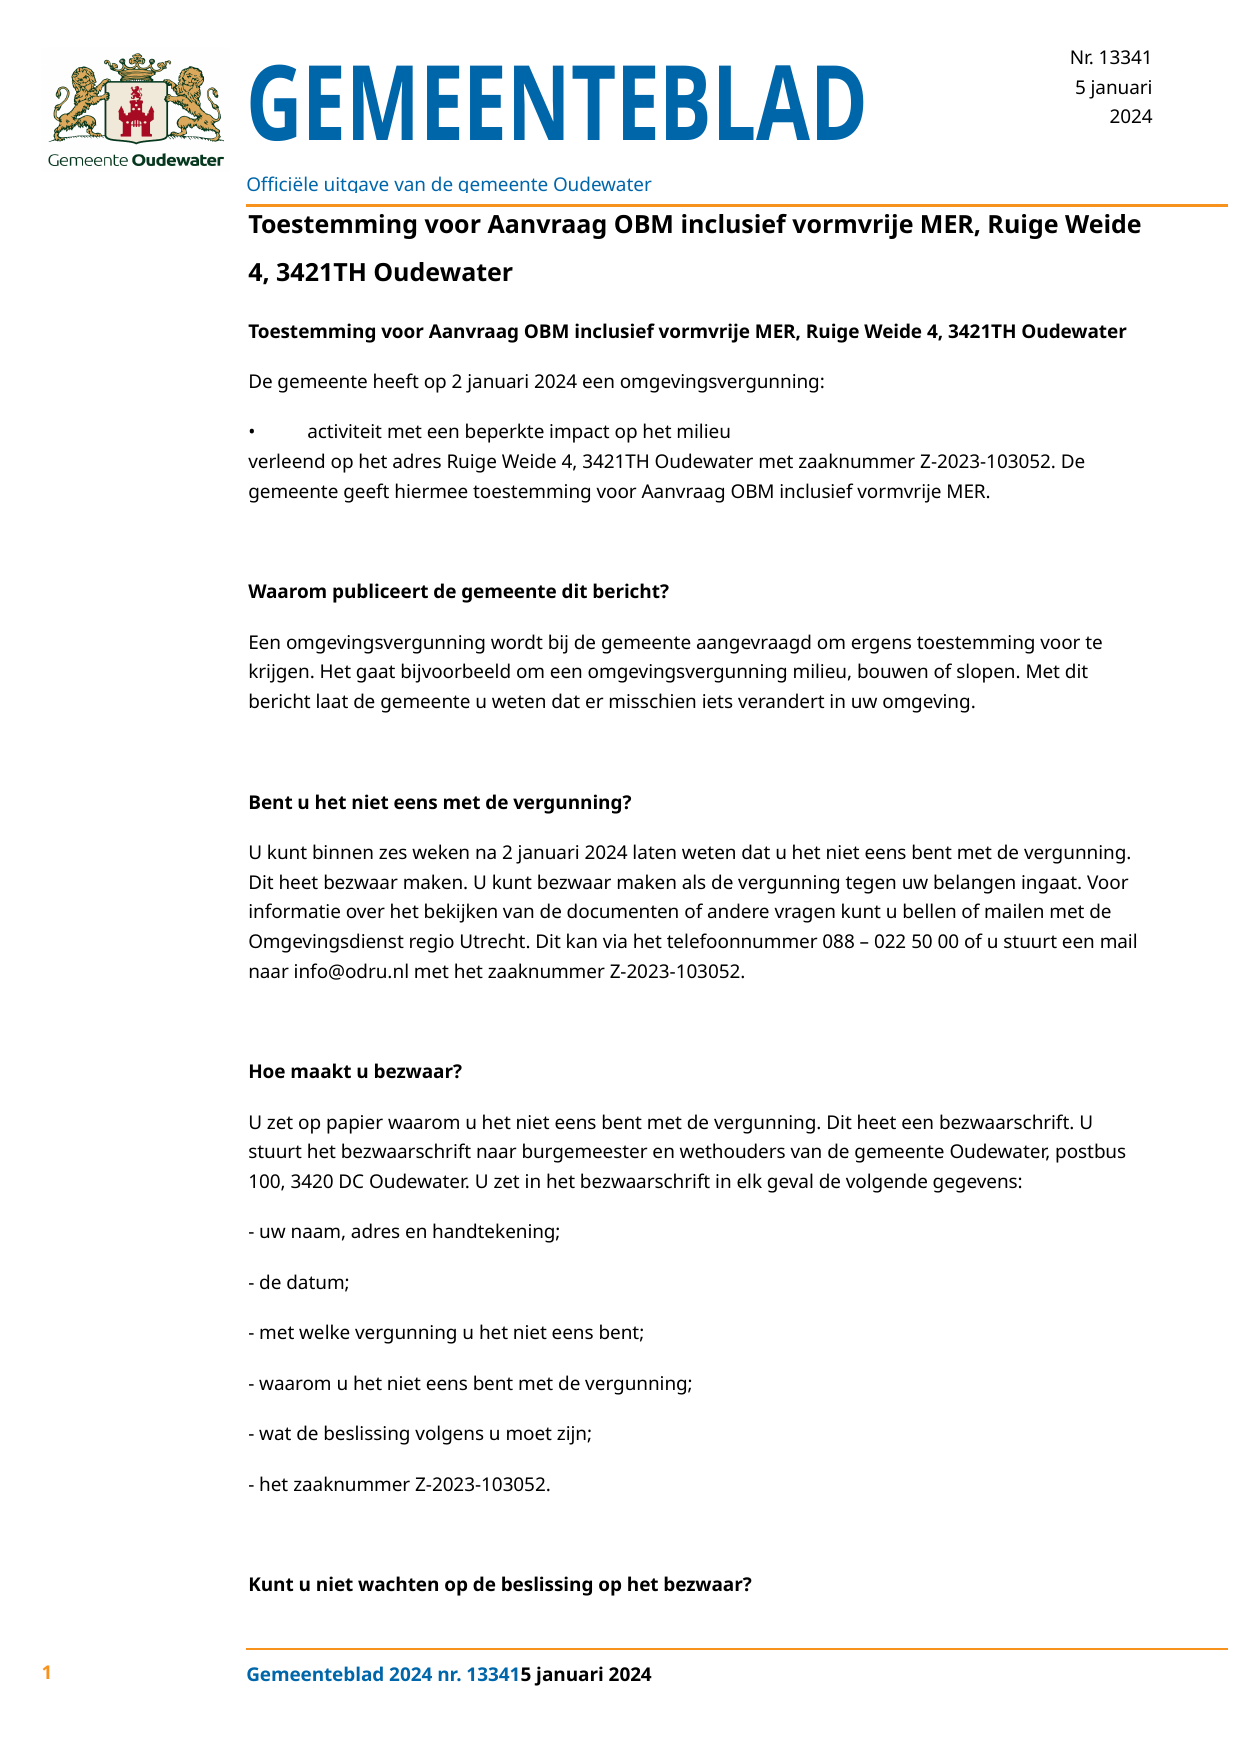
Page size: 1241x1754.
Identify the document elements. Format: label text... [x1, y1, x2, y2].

text Hoe maakt u bezwaar? [248, 1059, 1152, 1084]
text - wat de beslissing volgens u moet zijn; [248, 1420, 1152, 1446]
text verleend op het adres Ruige Weide 4, 3421TH Oudewater met zaaknummer Z-2023-103052. De gemeente geeft hiermee toestemming voor Aanvraag OBM inclusief vormvrije MER. [248, 448, 1152, 504]
text - met welke vergunning u het niet eens bent; [248, 1319, 1152, 1345]
text Bent u het niet eens met de vergunning? [248, 789, 1152, 815]
text - waarom u het niet eens bent met de vergunning; [248, 1370, 1152, 1396]
text Een omgevingsvergunning wordt bij de gemeente aangevraagd om ergens toestemming voor te krijgen. Het gaat bijvoorbeeld om een omgevingsvergunning milieu, bouwen of slopen. Met dit bericht laat de gemeente u weten dat er misschien iets verandert in uw omgeving. [248, 629, 1152, 714]
text Toestemming voor Aanvraag OBM inclusief vormvrije MER, Ruige Weide 4, 3421TH Oudewater [248, 207, 1152, 288]
text U zet op papier waarom u het niet eens bent met de vergunning. Dit heet een bezwaarschrift. U stuurt het bezwaarschrift naar burgemeester en wethouders van de gemeente Oudewater, postbus 100, 3420 DC Oudewater. U zet in het bezwaarschrift in elk geval de volgende gegevens: [248, 1109, 1152, 1194]
text - uw naam, adres en handtekening; [248, 1219, 1152, 1244]
text Waarom publiceert de gemeente dit bericht? [248, 579, 1152, 604]
text Toestemming voor Aanvraag OBM inclusief vormvrije MER, Ruige Weide 4, 3421TH Oudewater [248, 318, 1152, 344]
picture [41, 47, 231, 172]
text - het zaaknummer Z-2023-103052. [248, 1471, 1152, 1497]
text U kunt binnen zes weken na 2 januari 2024 laten weten dat u het niet eens bent met de vergunning. Dit heet bezwaar maken. U kunt bezwaar maken als de vergunning tegen uw belangen ingaat. Voor informatie over het bekijken van de documenten of andere vragen kunt u bellen of mailen met de Omgevingsdienst regio Utrecht. Dit kan via het telefoonnummer 088 – 022 50 00 of u stuurt een mail naar info@odru.nl met het zaaknummer Z-2023-103052. [248, 839, 1152, 984]
text De gemeente heeft op 2 januari 2024 een omgevingsvergunning: [248, 368, 1152, 394]
text - de datum; [248, 1269, 1152, 1295]
text Kunt u niet wachten op de beslissing op het bezwaar? [248, 1572, 1152, 1597]
list activiteit met een beperkte impact op het milieu [248, 419, 1152, 444]
